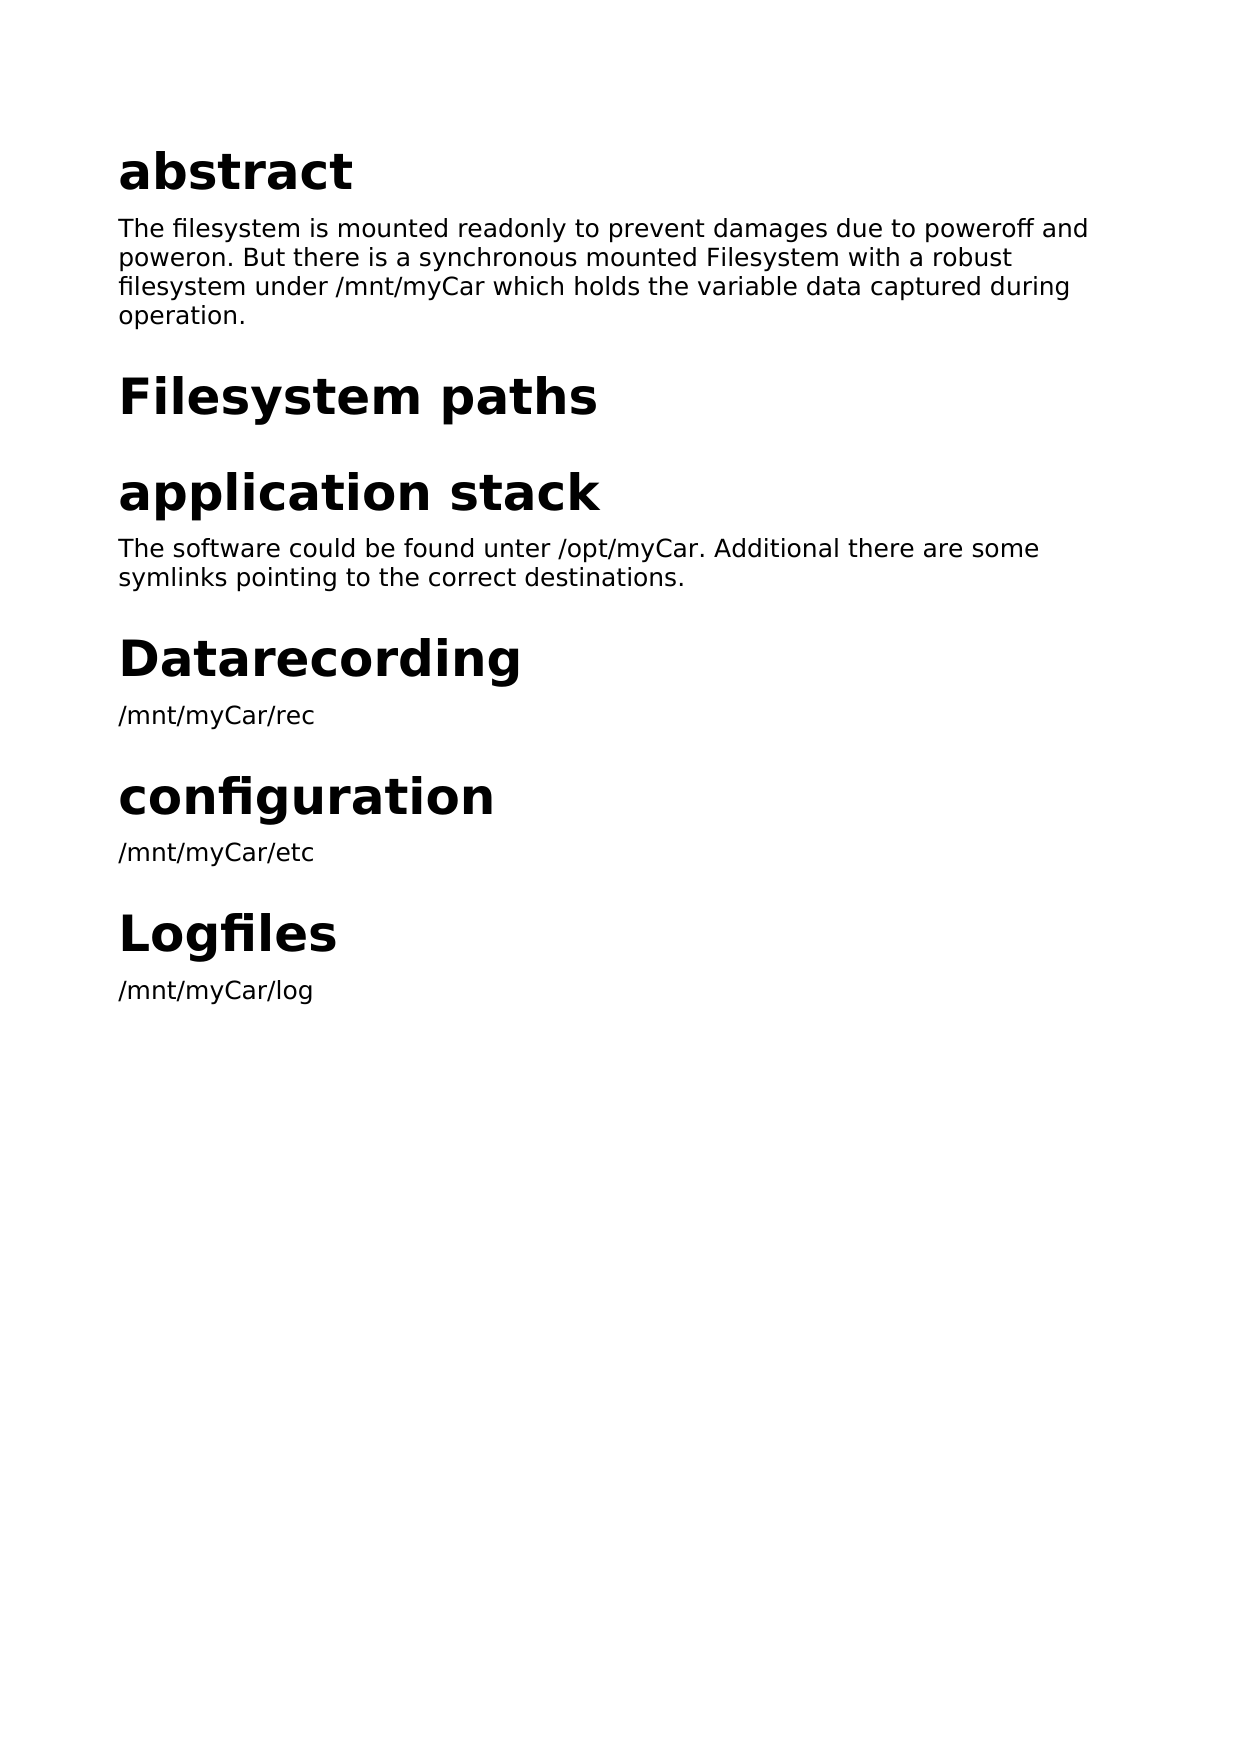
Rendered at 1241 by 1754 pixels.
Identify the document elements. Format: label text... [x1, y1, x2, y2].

text The software could be found unter /opt/myCar. Additional there are some symlinks pointing to the correct destinations. [118, 534, 1122, 593]
subtitle Filesystem paths [118, 368, 1122, 426]
subtitle Logfiles [118, 905, 1122, 963]
text The filesystem is mounted readonly to prevent damages due to poweroff and poweron. But there is a synchronous mounted Filesystem with a robust filesystem under /mnt/myCar which holds the variable data captured during operation. [118, 214, 1122, 331]
text /mnt/myCar/log [118, 976, 1122, 1005]
text /mnt/myCar/etc [118, 838, 1122, 868]
subtitle Datarecording [118, 630, 1122, 688]
subtitle configuration [118, 768, 1122, 826]
subtitle abstract [118, 143, 1122, 201]
subtitle application stack [118, 464, 1122, 522]
text /mnt/myCar/rec [118, 701, 1122, 730]
